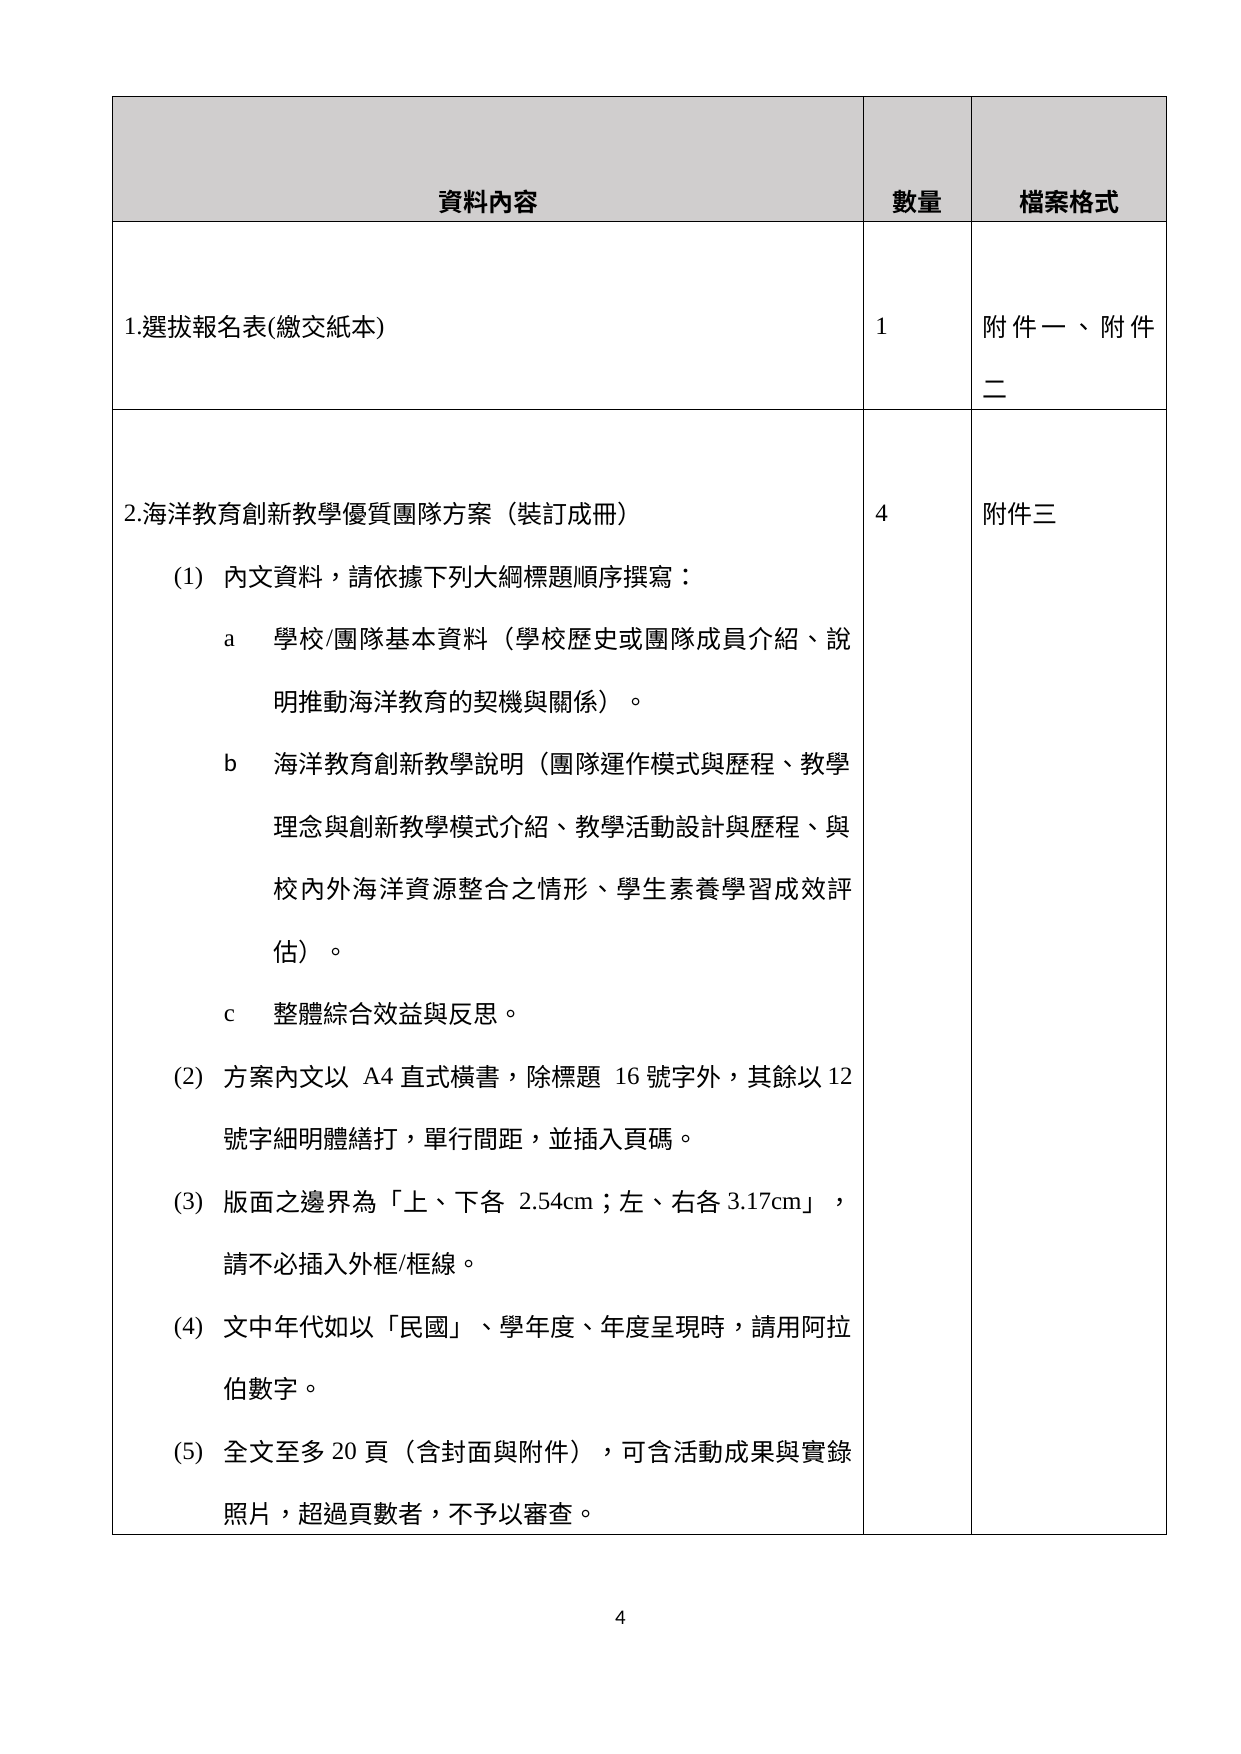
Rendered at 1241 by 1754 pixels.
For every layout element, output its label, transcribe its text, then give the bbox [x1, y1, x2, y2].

table_cell 2.海洋教育創新教學優質團隊方案（裝訂成冊） 內文資料，請依據下列大綱標題順序撰寫： 學校/團隊基本資料（學校歷史或團隊成員介紹、說明推動海洋教育的契機與關係）。 海洋教育創新教學說明（團隊運作模式與歷程、教學理念與創新教學模式介紹、教學活動設計與歷程、與校內外海洋資源整合之情形、學生素養學習成效評估）。 整體綜合效益與反思。 方案內文以 A4 直式橫書，除標題 16 號字外，其餘以12 號字細明體繕打，單行間距，並插入頁碼。 版面之邊界為「上、下各 2.54cm；左、右各3.17cm」，請不必插入外框/框線。 文中年代如以「民國」、學年度、年度呈現時，請用阿拉伯數字。 全文至多20 頁（含封面與附件），可含活動成果與實錄照片，超過頁數者，不予以審查。 [113, 410, 863, 1534]
table_header 資料內容 [113, 97, 863, 221]
table_cell 1 [864, 222, 971, 409]
table_cell 附件三 [972, 410, 1166, 1534]
table_cell 附件一、附件二 [972, 222, 1166, 409]
table_header 數量 [864, 97, 971, 221]
table_header 檔案格式 [972, 97, 1166, 221]
table_cell 4 [864, 410, 971, 1534]
table_cell 1.選拔報名表(繳交紙本) [113, 222, 863, 409]
